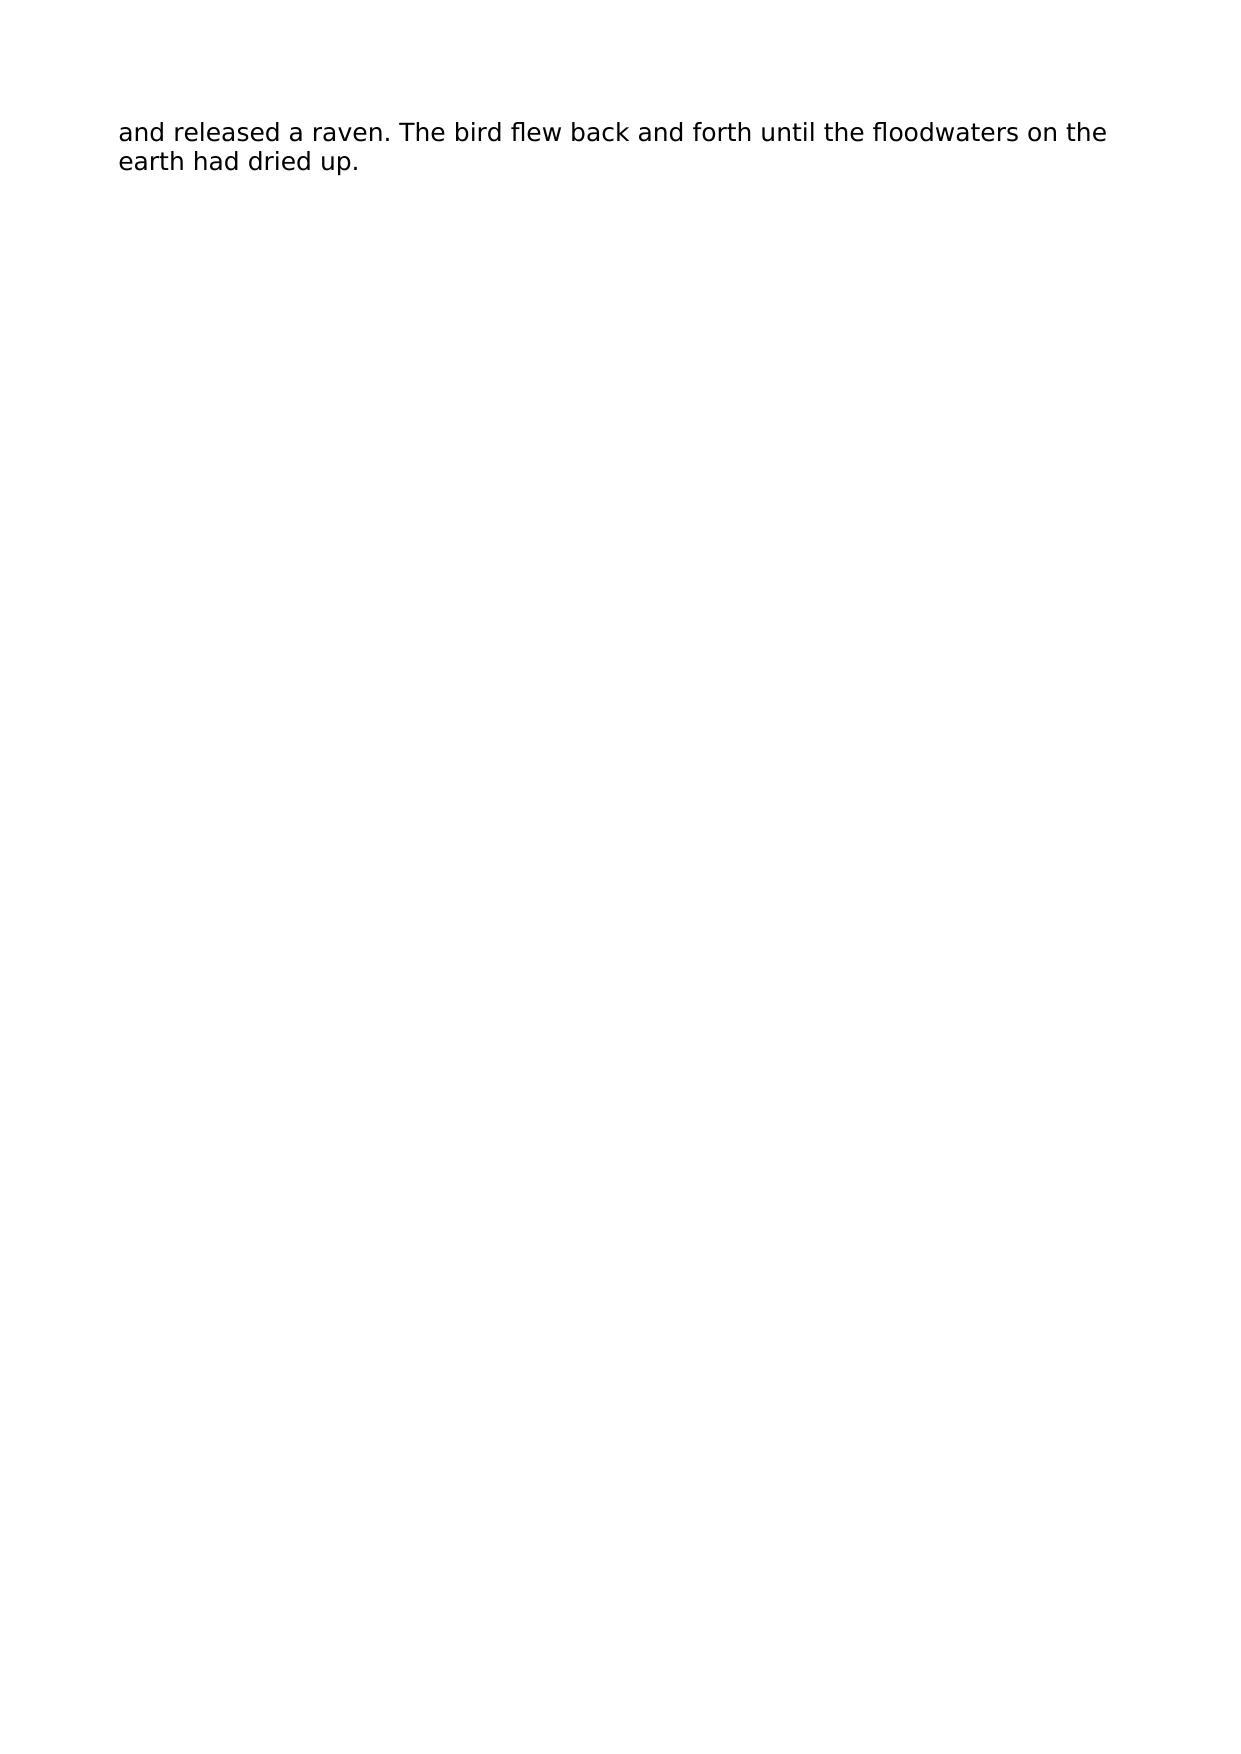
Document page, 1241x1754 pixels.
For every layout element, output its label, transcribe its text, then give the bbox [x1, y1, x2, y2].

text and released a raven. The bird flew back and forth until the floodwaters on the earth had dried up. [118, 118, 1122, 176]
